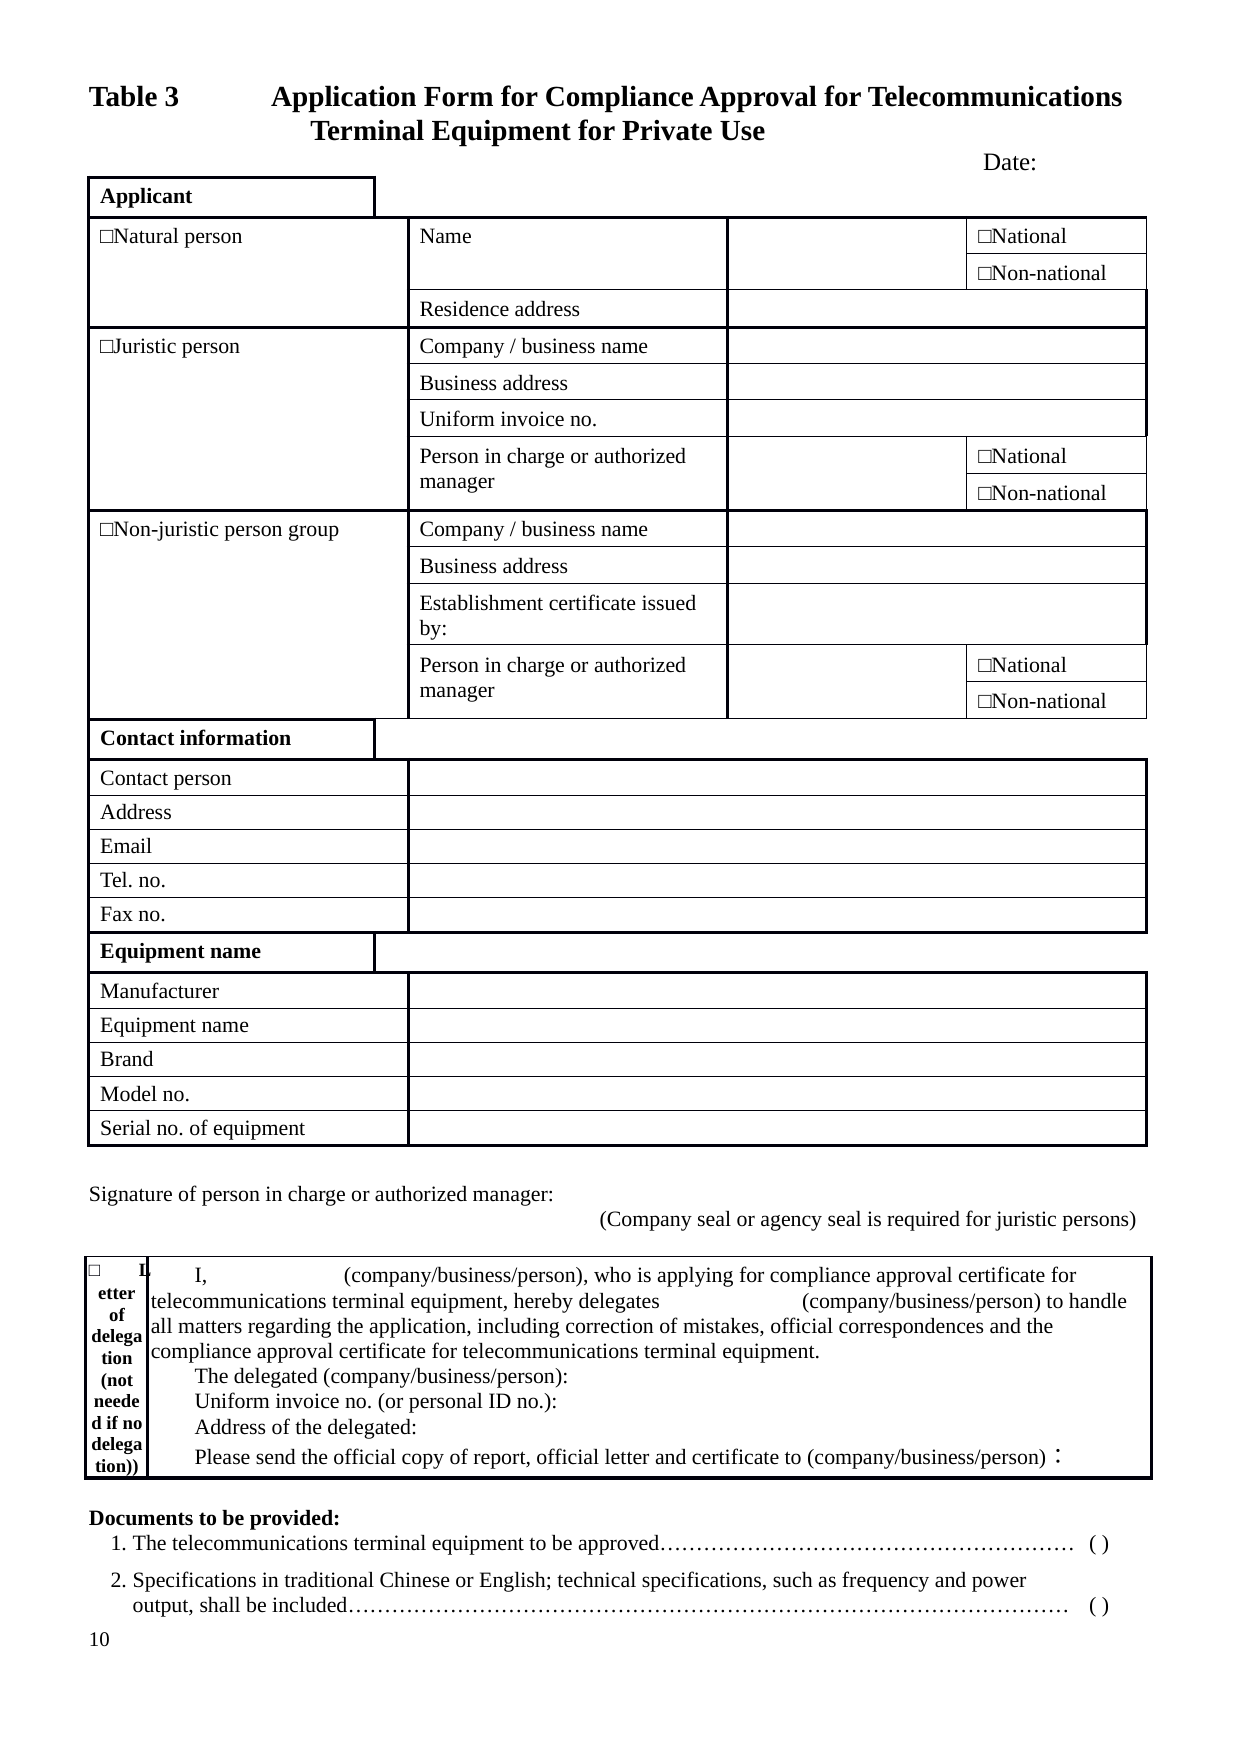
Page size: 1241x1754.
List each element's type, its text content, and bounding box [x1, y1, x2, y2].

table_cell [410, 1111, 1145, 1144]
table_cell [410, 864, 1145, 897]
table_cell □Juristic person [90, 329, 407, 509]
table_cell [410, 1009, 1145, 1042]
table_cell ( ) [1086, 1567, 1141, 1617]
text (Company seal or agency seal is required for juristic persons) [89, 1206, 1137, 1231]
table_cell □Non-national [967, 254, 1146, 289]
table_header ( ) [1086, 1530, 1141, 1567]
table_cell Email [90, 830, 407, 863]
table_cell [410, 796, 1145, 829]
table_cell 2. [89, 1567, 129, 1617]
table_header Applicant [90, 179, 373, 216]
text Date: [89, 147, 1137, 176]
table_cell [729, 437, 966, 509]
table_cell [729, 512, 1145, 546]
table_header I, (company/business/person), who is applying for compliance approval certificate for telecommunications terminal equipment, hereby delegates (company/business/person) to handle all matters regarding the application, including correction of mistakes, official correspondences and the compliance approval certificate for telecommunications terminal equipment. The delegated (company/business/person): Uniform invoice no. (or personal ID no.): Address of the delegated: Please send the official copy of report, official letter and certificate to (company/business/person)： [149, 1257, 1150, 1476]
table_cell Serial no. of equipment [90, 1111, 407, 1144]
table_cell [410, 761, 1145, 794]
table_cell [410, 898, 1145, 931]
table_cell Equipment name [90, 934, 373, 971]
table_cell Business address [410, 364, 726, 399]
table_cell Specifications in traditional Chinese or English; technical specifications, such as frequency and power output, shall be included……………………………………………………………………………………… [130, 1567, 1086, 1617]
table_cell [729, 400, 1145, 436]
table_cell Equipment name [90, 1009, 407, 1042]
table_cell Name [410, 219, 726, 289]
table_cell [410, 1077, 1145, 1110]
table_cell □National [967, 437, 1146, 472]
table_cell Tel. no. [90, 864, 407, 897]
table_cell [729, 547, 1145, 582]
table_cell Person in charge or authorized manager [410, 645, 726, 718]
table_cell Uniform invoice no. [410, 400, 726, 436]
table_cell Address [90, 796, 407, 829]
table_cell Brand [90, 1043, 407, 1076]
text Documents to be provided: [89, 1505, 1152, 1530]
table_cell Company / business name [410, 329, 726, 362]
table_cell □National [967, 219, 1146, 252]
table_cell [729, 645, 966, 718]
table_cell [729, 364, 1145, 399]
table_cell Fax no. [90, 898, 407, 931]
text Table 3 Application Form for Compliance Approval for Telecommunications Terminal Equipment for Private Use [89, 75, 1152, 147]
table_cell □Non-juristic person group [90, 512, 407, 718]
table_cell □Non-national [967, 474, 1146, 509]
table_cell □Non-national [967, 682, 1146, 718]
text Signature of person in charge or authorized manager: [89, 1181, 1152, 1206]
table_cell [729, 329, 1145, 362]
table_cell Contact person [90, 761, 407, 794]
table_cell Manufacturer [90, 974, 407, 1008]
table_cell [729, 219, 966, 289]
table_cell Model no. [90, 1077, 407, 1110]
table_cell [410, 974, 1145, 1008]
table_cell [729, 290, 1145, 326]
table_cell Company / business name [410, 512, 726, 546]
table_header The telecommunications terminal equipment to be approved………………………………………………… [130, 1530, 1086, 1567]
table_cell Establishment certificate issued by: [410, 584, 726, 644]
table_cell Contact information [90, 721, 373, 758]
table_cell Business address [410, 547, 726, 582]
table_cell [410, 1043, 1145, 1076]
table_cell Residence address [410, 290, 726, 326]
table_header 1. [89, 1530, 129, 1567]
table_cell □Natural person [90, 219, 407, 326]
table_cell [729, 584, 1145, 644]
table_cell □National [967, 645, 1146, 681]
table_header Letter of delegation (not needed if no delegation)) [87, 1257, 146, 1476]
table_cell [410, 830, 1145, 863]
table_cell Person in charge or authorized manager [410, 437, 726, 509]
